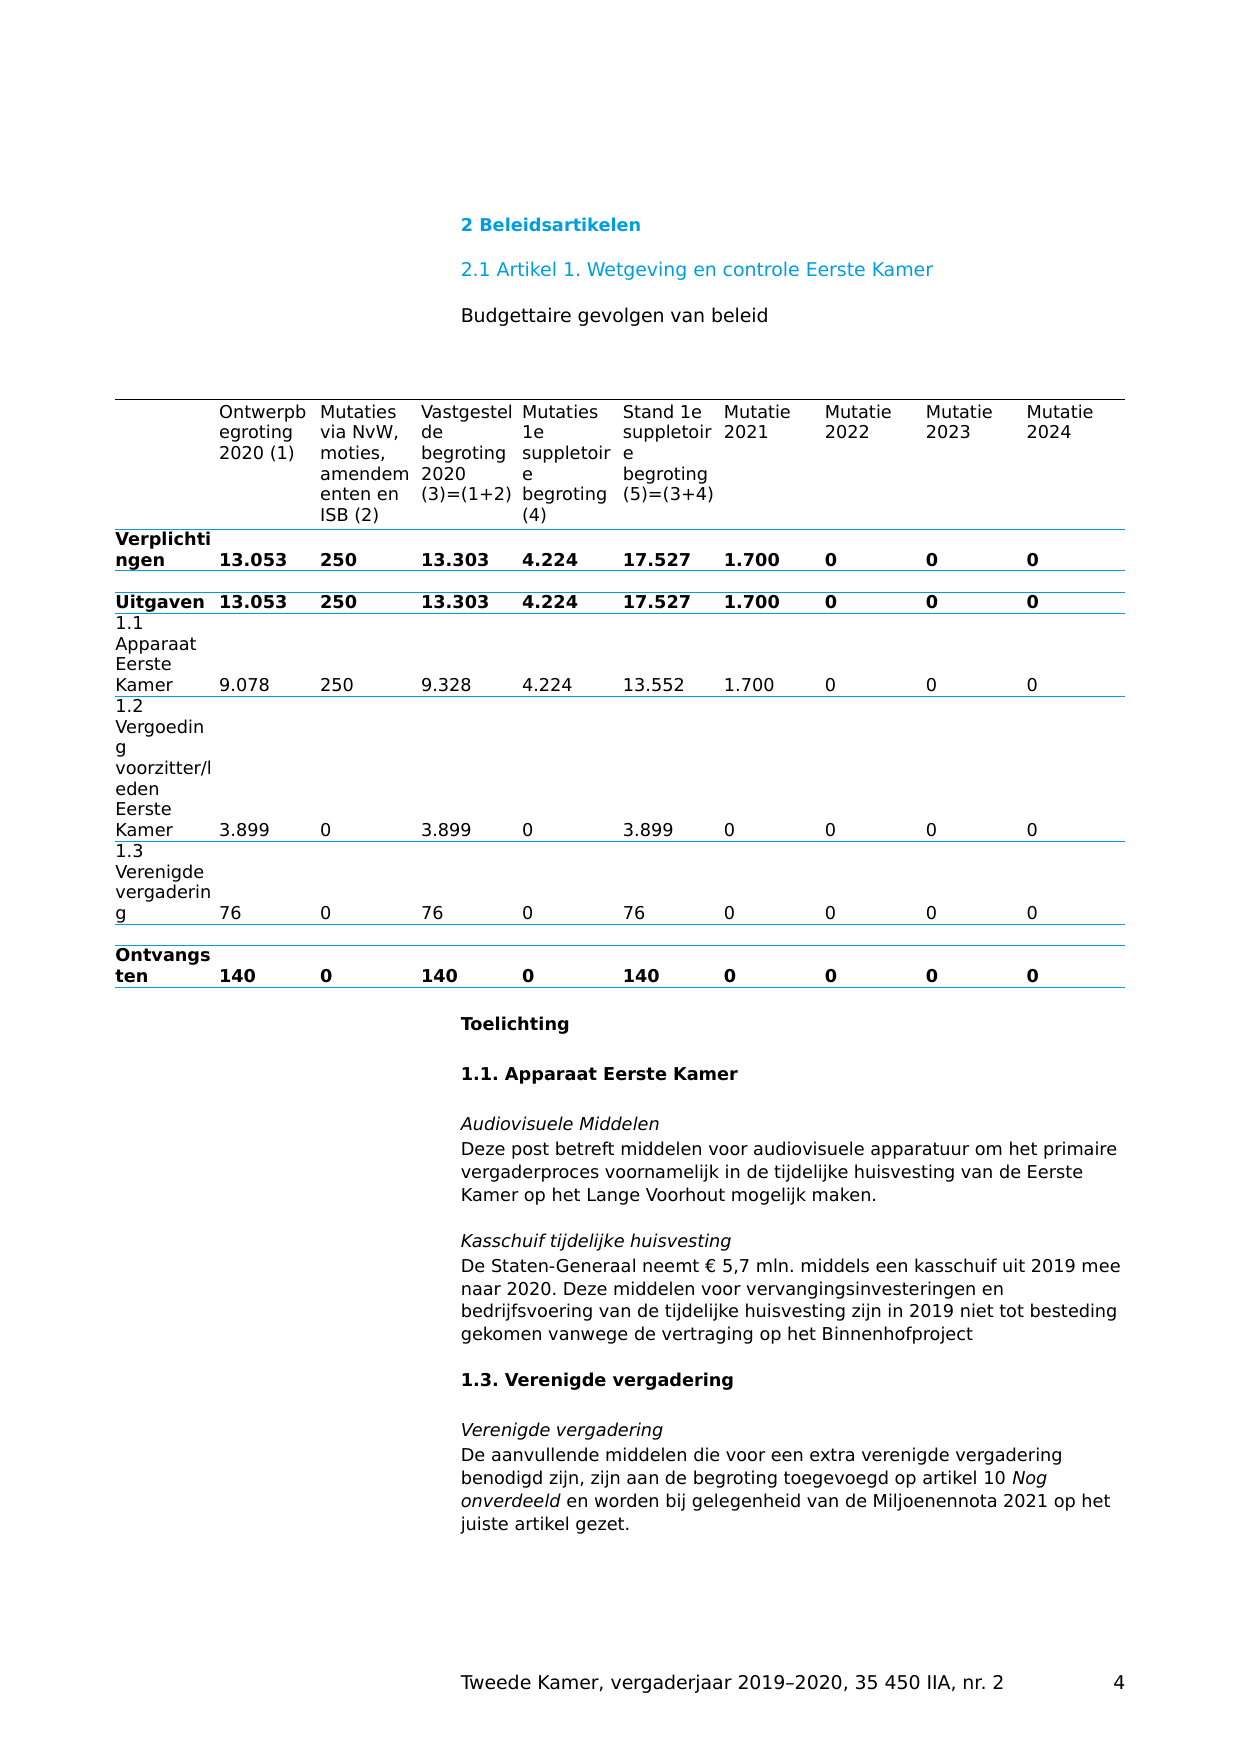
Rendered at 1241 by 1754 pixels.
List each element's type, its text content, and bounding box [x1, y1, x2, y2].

table_cell Mutatie 2023 [923, 400, 1023, 528]
table_cell [317, 571, 418, 591]
table_cell [822, 925, 923, 945]
table_header Tabel 2 Budgettaire gevolgen van beleid artikel 1 Wetgeving en controle Eerste Kamer (bedragen x € 1.000) [115, 351, 1125, 398]
table_cell 0 [519, 946, 620, 986]
title 2 Beleidsartikelen [461, 213, 1125, 236]
table_cell 1.1 Apparaat Eerste Kamer [115, 614, 216, 696]
table_cell 250 [317, 530, 418, 570]
table_cell 0 [923, 530, 1023, 570]
table_cell 0 [317, 946, 418, 986]
table_cell 1.2 Vergoeding voorzitter/leden Eerste Kamer [115, 697, 216, 841]
table_cell 76 [216, 842, 317, 923]
table_cell Mutatie 2024 [1024, 400, 1125, 528]
table_cell [923, 571, 1023, 591]
table_cell 0 [822, 946, 923, 986]
table_cell 1.700 [721, 530, 822, 570]
table_cell Stand 1e suppletoire begroting (5)=(3+4) [620, 400, 721, 528]
table_cell Ontvangsten [115, 946, 216, 986]
table_cell [822, 571, 923, 591]
table_cell 140 [418, 946, 519, 986]
text 1.3. Verenigde vergadering [461, 1368, 1125, 1391]
table_cell [115, 925, 216, 945]
table_cell 0 [721, 842, 822, 923]
table_cell 9.328 [418, 614, 519, 696]
table_cell 250 [317, 593, 418, 613]
table_cell Vastgestelde begroting 2020 (3)=(1+2) [418, 400, 519, 528]
table_cell 0 [822, 530, 923, 570]
table_cell 1.700 [721, 593, 822, 613]
table_cell Mutaties via NvW, moties, amendementen en ISB (2) [317, 400, 418, 528]
table_cell 17.527 [620, 593, 721, 613]
table_cell 1.700 [721, 614, 822, 696]
table_cell [519, 925, 620, 945]
table_cell 76 [620, 842, 721, 923]
table_cell 0 [1024, 593, 1125, 613]
table_cell 0 [923, 842, 1023, 923]
table_cell [1024, 571, 1125, 591]
table_cell [317, 925, 418, 945]
table_cell 13.303 [418, 530, 519, 570]
table_cell 13.552 [620, 614, 721, 696]
table_cell 0 [721, 697, 822, 841]
text Deze post betreft middelen voor audiovisuele apparatuur om het primaire vergaderproces voornamelijk in de tijdelijke huisvesting van de Eerste Kamer op het Lange Voorhout mogelijk maken. [461, 1137, 1125, 1206]
table_cell [216, 925, 317, 945]
table_cell 0 [1024, 614, 1125, 696]
table_cell 0 [721, 946, 822, 986]
table_cell [418, 925, 519, 945]
table_cell 140 [216, 946, 317, 986]
table_cell [923, 925, 1023, 945]
table_cell 3.899 [216, 697, 317, 841]
table_cell 17.527 [620, 530, 721, 570]
table_cell 9.078 [216, 614, 317, 696]
table_cell [519, 571, 620, 591]
table_cell 0 [923, 946, 1023, 986]
table_cell 1.3 Verenigde vergadering [115, 842, 216, 923]
title 2.1 Artikel 1. Wetgeving en controle Eerste Kamer [461, 259, 1125, 281]
table_cell Mutaties 1e suppletoire begroting (4) [519, 400, 620, 528]
table_cell [620, 925, 721, 945]
table_cell 250 [317, 614, 418, 696]
table_cell 140 [620, 946, 721, 986]
table_cell 0 [923, 593, 1023, 613]
table_cell 0 [317, 842, 418, 923]
table_cell [1024, 925, 1125, 945]
text Verenigde vergadering [461, 1418, 1125, 1441]
table_cell 13.303 [418, 593, 519, 613]
table_cell Ontwerpbegroting 2020 (1) [216, 400, 317, 528]
table_cell 0 [923, 614, 1023, 696]
table_cell Verplichtingen [115, 530, 216, 570]
table_cell 3.899 [418, 697, 519, 841]
table_cell 0 [1024, 530, 1125, 570]
table_cell 76 [418, 842, 519, 923]
table_cell 0 [317, 697, 418, 841]
text 1.1. Apparaat Eerste Kamer [461, 1062, 1125, 1085]
table_cell 4.224 [519, 530, 620, 570]
table_cell 4.224 [519, 593, 620, 613]
table_cell Mutatie 2021 [721, 400, 822, 528]
table_cell [115, 400, 216, 528]
table_cell 0 [519, 697, 620, 841]
table_cell 3.899 [620, 697, 721, 841]
table_cell 0 [1024, 842, 1125, 923]
table_cell [721, 571, 822, 591]
text Kasschuif tijdelijke huisvesting [461, 1229, 1125, 1252]
table_cell 0 [822, 614, 923, 696]
text Toelichting [461, 1012, 1125, 1035]
table_cell 0 [519, 842, 620, 923]
table_cell [115, 571, 216, 591]
table_cell 0 [822, 697, 923, 841]
text Audiovisuele Middelen [461, 1112, 1125, 1135]
text De aanvullende middelen die voor een extra verenigde vergadering benodigd zijn, zijn aan de begroting toegevoegd op artikel 10 Nog onverdeeld en worden bij gelegenheid van de Miljoenennota 2021 op het juiste artikel gezet. [461, 1443, 1125, 1535]
table_cell 13.053 [216, 593, 317, 613]
table_cell 13.053 [216, 530, 317, 570]
table_cell 0 [822, 842, 923, 923]
table_cell [721, 925, 822, 945]
table_cell 0 [923, 697, 1023, 841]
table_cell 4.224 [519, 614, 620, 696]
text De Staten-Generaal neemt € 5,7 mln. middels een kasschuif uit 2019 mee naar 2020. Deze middelen voor vervangingsinvesteringen en bedrijfsvoering van de tijdelijke huisvesting zijn in 2019 niet tot besteding gekomen vanwege de vertraging op het Binnenhofproject [461, 1254, 1125, 1345]
table_cell Mutatie 2022 [822, 400, 923, 528]
table_cell Uitgaven [115, 593, 216, 613]
table_cell 0 [1024, 697, 1125, 841]
table_cell [216, 571, 317, 591]
table_cell [418, 571, 519, 591]
table_cell 0 [1024, 946, 1125, 986]
title Budgettaire gevolgen van beleid [461, 305, 1125, 327]
table_cell 0 [822, 593, 923, 613]
table_cell [620, 571, 721, 591]
